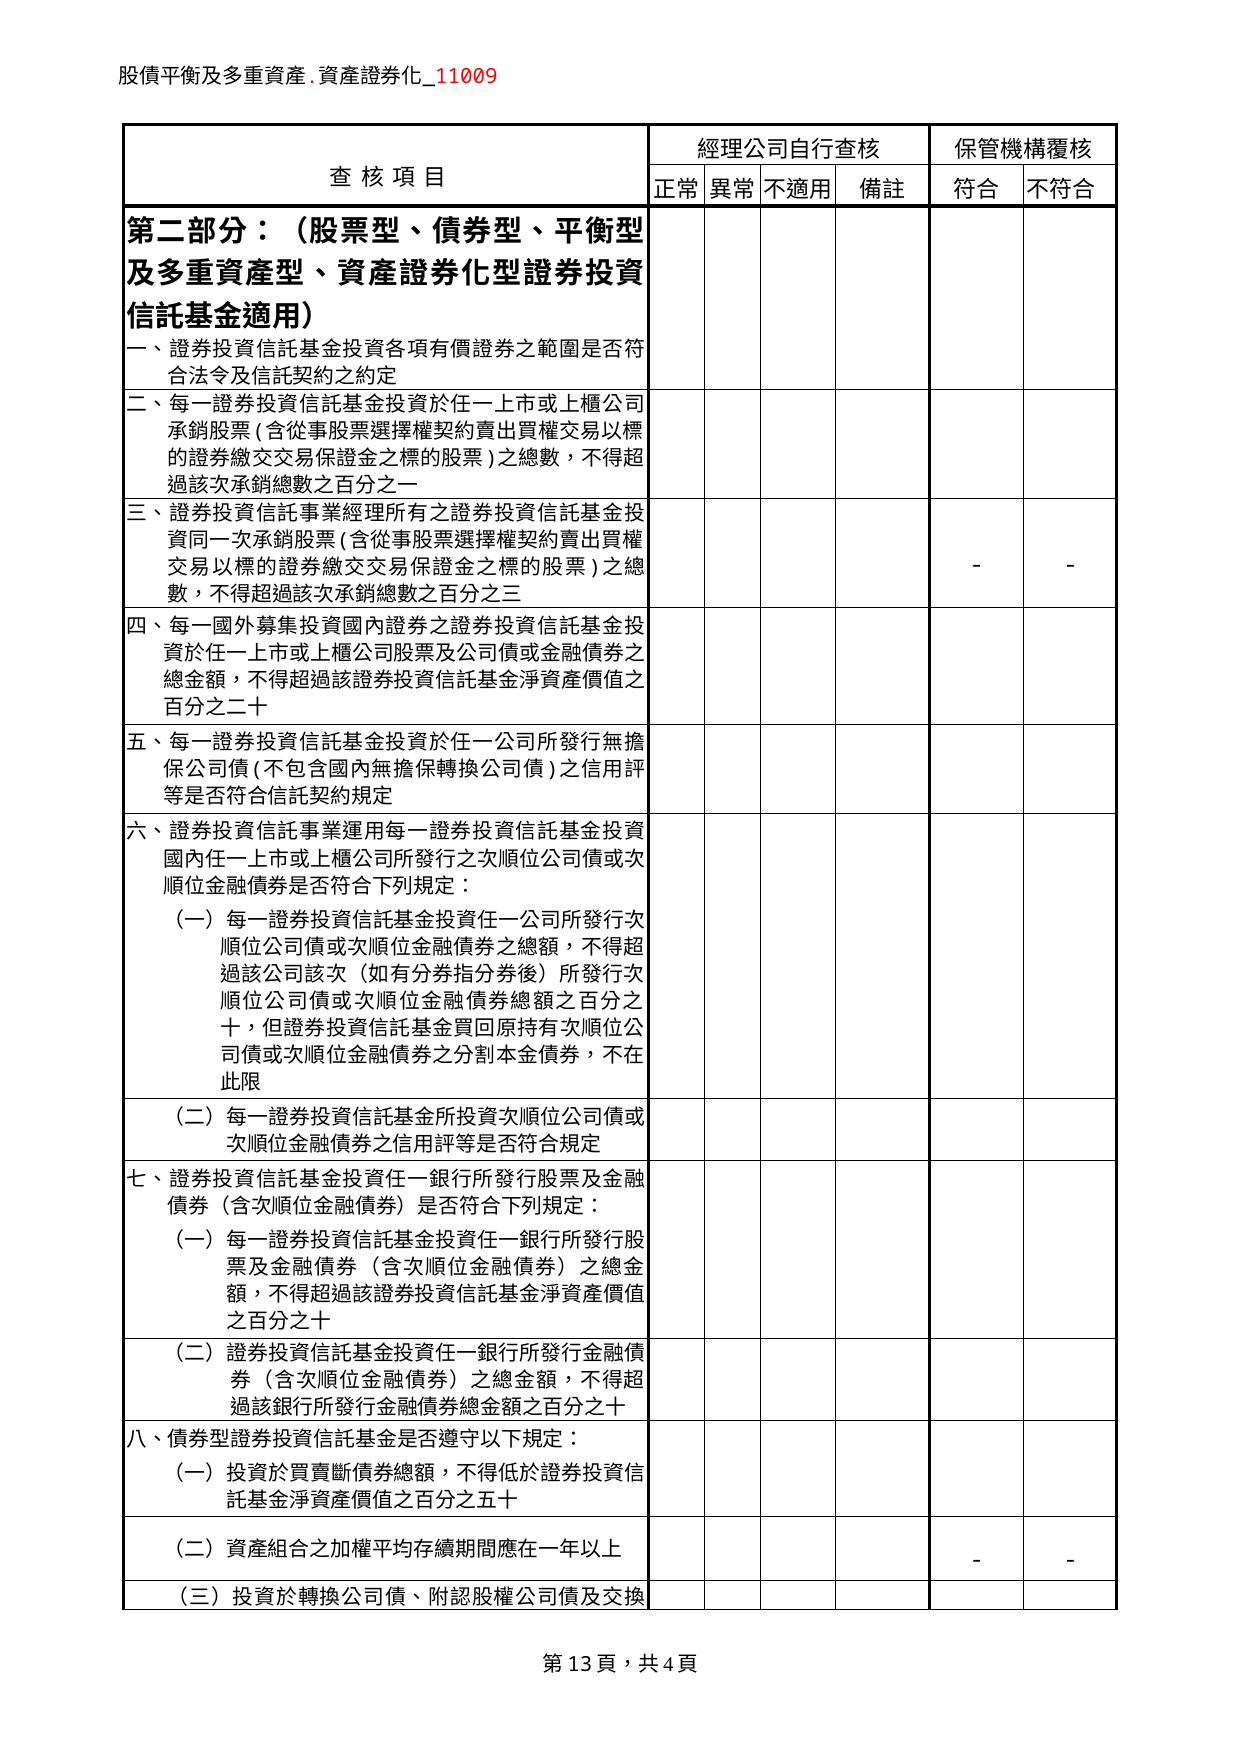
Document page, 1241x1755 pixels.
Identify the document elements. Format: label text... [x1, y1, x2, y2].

table_cell [931, 1581, 1023, 1609]
table_cell （三）投資於轉換公司債、附認股權公司債及交換 [125, 1581, 647, 1609]
table_cell [650, 608, 704, 723]
table_cell [705, 390, 760, 498]
table_cell [836, 499, 928, 607]
table_cell [650, 1581, 704, 1609]
table_cell [836, 1517, 928, 1579]
table_cell [650, 1161, 704, 1338]
table_cell [761, 208, 835, 388]
table_cell 備註 [836, 165, 928, 204]
table_cell [705, 1099, 760, 1160]
table_cell [705, 608, 760, 723]
table_header 經理公司自行查核 [650, 126, 928, 164]
table_cell [761, 1421, 835, 1516]
table_cell [836, 1581, 928, 1609]
table_cell - [931, 499, 1023, 607]
table_cell [761, 499, 835, 607]
table_cell [931, 208, 1023, 388]
table_cell [705, 1517, 760, 1579]
table_cell 四、每一國外募集投資國內證券之證券投資信託基金投資於任一上市或上櫃公司股票及公司債或金融債券之總金額，不得超過該證券投資信託基金淨資產價值之百分之二十 [125, 608, 647, 723]
table_cell [836, 725, 928, 813]
table_cell [1024, 390, 1115, 498]
table_cell [836, 814, 928, 1098]
table_cell [931, 814, 1023, 1098]
table_cell （二）證券投資信託基金投資任一銀行所發行金融債券（含次順位金融債券）之總金額，不得超過該銀行所發行金融債券總金額之百分之十 [125, 1339, 647, 1420]
table_cell 三、證券投資信託事業經理所有之證券投資信託基金投資同一次承銷股票(含從事股票選擇權契約賣出買權交易以標的證券繳交交易保證金之標的股票)之總數，不得超過該次承銷總數之百分之三 [125, 499, 647, 607]
table_cell 正常 [650, 165, 704, 204]
table_cell [1024, 1161, 1115, 1338]
table_cell [1024, 814, 1115, 1098]
table_cell [931, 1421, 1023, 1516]
table_cell （二）資產組合之加權平均存續期間應在一年以上 [125, 1517, 647, 1579]
table_cell [1024, 725, 1115, 813]
table_cell [836, 1421, 928, 1516]
table_cell [650, 814, 704, 1098]
table_cell [705, 1339, 760, 1420]
table_cell [650, 725, 704, 813]
table_cell [650, 390, 704, 498]
table_cell [650, 1099, 704, 1160]
table_cell [705, 1421, 760, 1516]
table_cell [761, 390, 835, 498]
table_cell [1024, 1421, 1115, 1516]
table_cell [836, 208, 928, 388]
table_cell [836, 390, 928, 498]
table_header 保管機構覆核 [931, 126, 1115, 164]
table_cell [705, 725, 760, 813]
table_cell [1024, 208, 1115, 388]
table_header 查核項目 [125, 126, 647, 204]
table_cell [705, 1161, 760, 1338]
table_cell [1024, 1099, 1115, 1160]
table_cell [931, 725, 1023, 813]
table_cell [931, 390, 1023, 498]
table_cell [931, 608, 1023, 723]
table_cell [761, 1161, 835, 1338]
table_cell [836, 1339, 928, 1420]
table_cell [836, 608, 928, 723]
table_cell [705, 499, 760, 607]
table_cell [761, 1099, 835, 1160]
table_cell 異常 [705, 165, 760, 204]
table_cell [705, 208, 760, 388]
table_cell - [1024, 499, 1115, 607]
table_cell [705, 1581, 760, 1609]
table_cell [836, 1099, 928, 1160]
table_cell 五、每一證券投資信託基金投資於任一公司所發行無擔保公司債(不包含國內無擔保轉換公司債)之信用評等是否符合信託契約規定 [125, 725, 647, 813]
table_cell [836, 1161, 928, 1338]
table_cell 不符合 [1024, 165, 1115, 204]
table_cell [705, 814, 760, 1098]
table_cell [650, 208, 704, 388]
table_cell [931, 1099, 1023, 1160]
table_cell [1024, 608, 1115, 723]
table_cell [650, 1517, 704, 1579]
table_cell 第二部分：（股票型、債券型、平衡型及多重資產型、資產證券化型證券投資信託基金適用） 一、證券投資信託基金投資各項有價證券之範圍是否符合法令及信託契約之約定 [125, 208, 647, 388]
table_cell [761, 814, 835, 1098]
table_cell [650, 1339, 704, 1420]
table_cell [650, 499, 704, 607]
table_cell [1024, 1339, 1115, 1420]
table_cell （二）每一證券投資信託基金所投資次順位公司債或次順位金融債券之信用評等是否符合規定 [125, 1099, 647, 1160]
table_cell - [931, 1517, 1023, 1579]
table_cell [761, 725, 835, 813]
table_cell [761, 1339, 835, 1420]
table_cell 不適用 [761, 165, 835, 204]
table_cell - [1024, 1517, 1115, 1579]
table_cell 符合 [931, 165, 1023, 204]
table_cell [761, 1581, 835, 1609]
table_cell [1024, 1581, 1115, 1609]
table_cell [931, 1339, 1023, 1420]
table_cell [931, 1161, 1023, 1338]
table_cell [650, 1421, 704, 1516]
table_cell 二、每一證券投資信託基金投資於任一上市或上櫃公司承銷股票(含從事股票選擇權契約賣出買權交易以標的證券繳交交易保證金之標的股票)之總數，不得超過該次承銷總數之百分之一 [125, 390, 647, 498]
table_cell [761, 608, 835, 723]
table_cell 六、證券投資信託事業運用每一證券投資信託基金投資國內任一上市或上櫃公司所發行之次順位公司債或次順位金融債券是否符合下列規定： （一）每一證券投資信託基金投資任一公司所發行次順位公司債或次順位金融債券之總額，不得超過該公司該次（如有分券指分券後）所發行次順位公司債或次順位金融債券總額之百分之十，但證券投資信託基金買回原持有次順位公司債或次順位金融債券之分割本金債券，不在此限 [125, 814, 647, 1098]
table_cell [761, 1517, 835, 1579]
table_cell 八、債券型證券投資信託基金是否遵守以下規定： （一）投資於買賣斷債券總額，不得低於證券投資信託基金淨資產價值之百分之五十 [125, 1421, 647, 1516]
table_cell 七、證券投資信託基金投資任一銀行所發行股票及金融債券（含次順位金融債券）是否符合下列規定： （一）每一證券投資信託基金投資任一銀行所發行股票及金融債券（含次順位金融債券）之總金額，不得超過該證券投資信託基金淨資產價值之百分之十 [125, 1161, 647, 1338]
